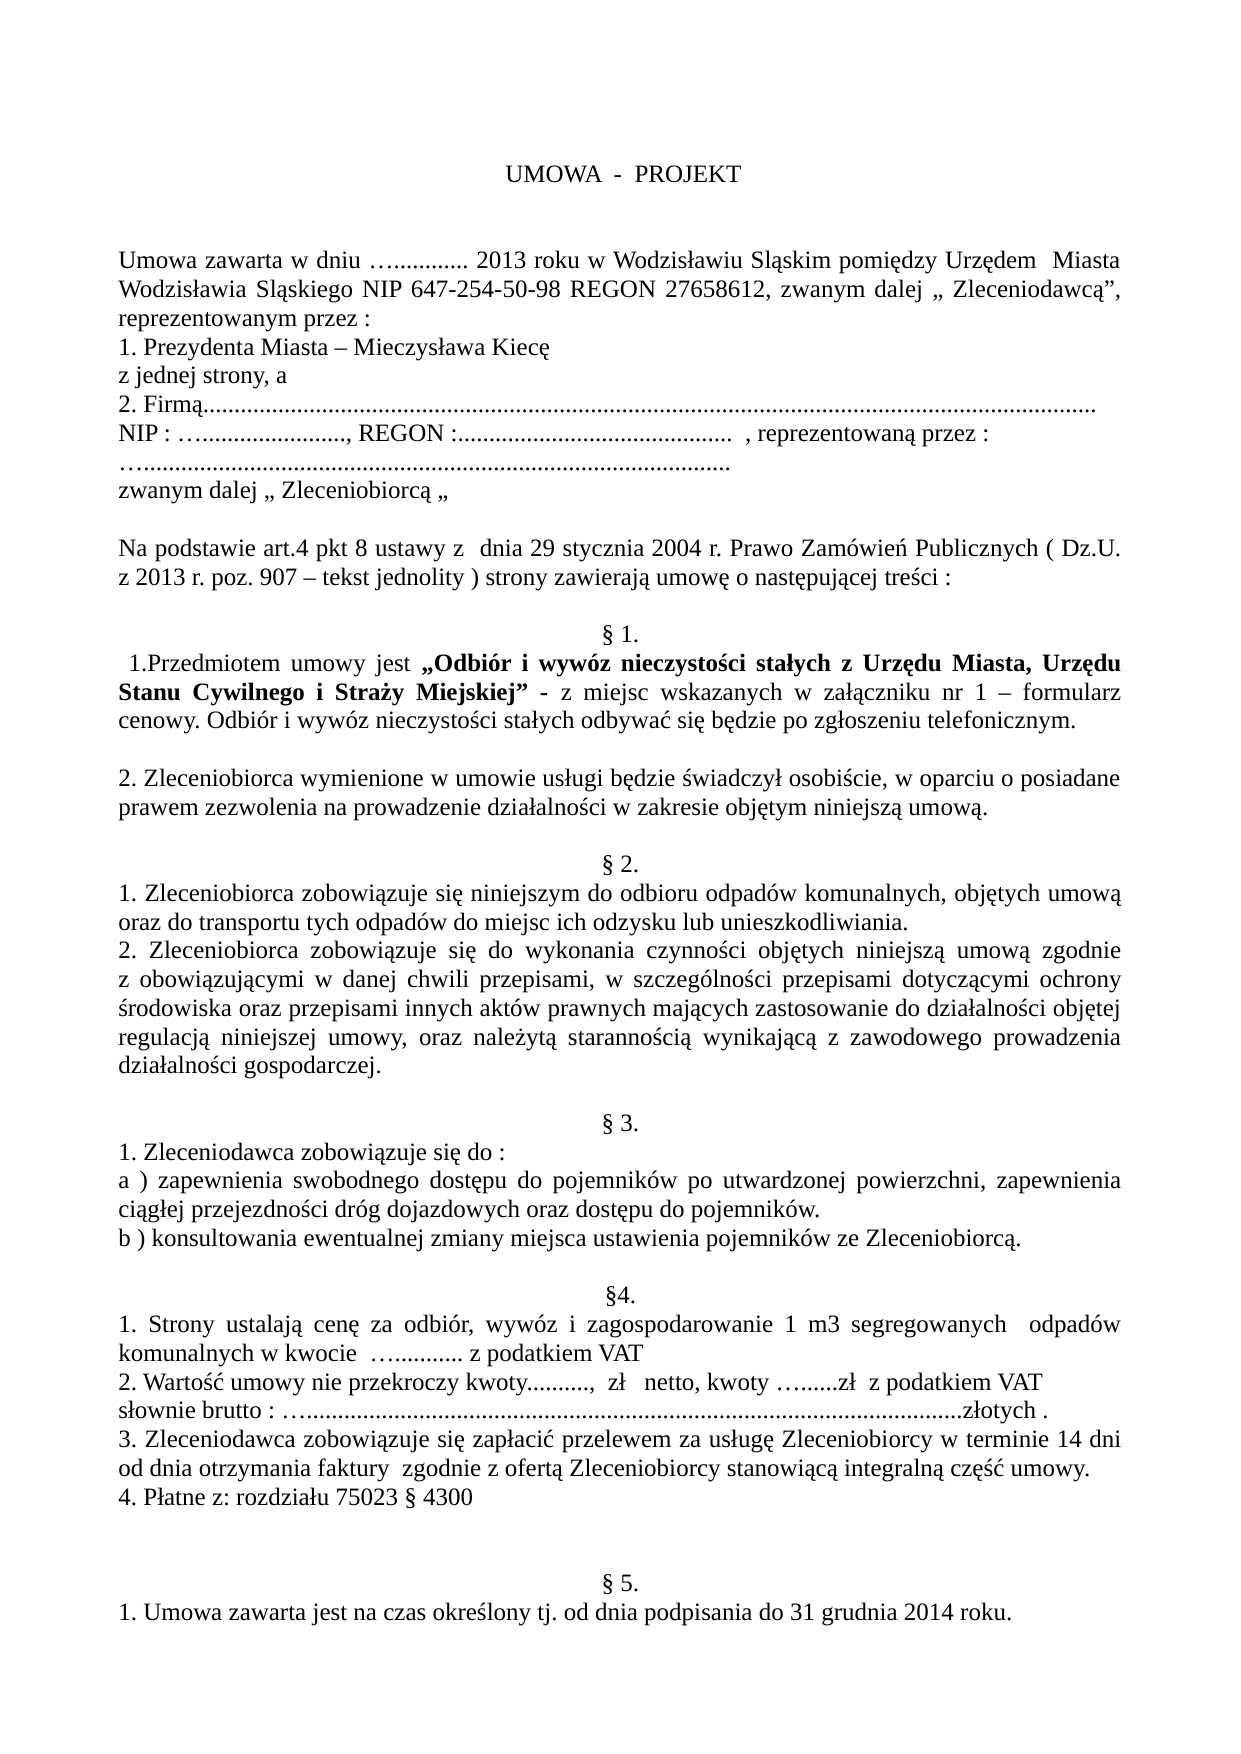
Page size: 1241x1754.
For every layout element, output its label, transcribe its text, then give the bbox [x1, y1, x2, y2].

text 1. Prezydenta Miasta – Mieczysława Kiecę [118, 332, 1122, 361]
text zwanym dalej „ Zleceniobiorcą „ [118, 476, 1122, 504]
text 2. Wartość umowy nie przekroczy kwoty.........., zł netto, kwoty …......zł z podatkiem VAT [118, 1367, 1122, 1396]
text UMOWA - PROJEKT [118, 159, 1122, 188]
text Umowa zawarta w dniu …............ 2013 roku w Wodzisławiu Sląskim pomiędzy Urzędem Miasta Wodzisławia Sląskiego NIP 647-254-50-98 REGON 27658612, zwanym dalej „ Zleceniodawcą”, reprezentowanym przez : [118, 246, 1122, 332]
text ….............................................................................................. [118, 447, 1122, 476]
text 4. Płatne z: rozdziału 75023 § 4300 [118, 1482, 1122, 1511]
text 1.Przedmiotem umowy jest „Odbiór i wywóz nieczystości stałych z Urzędu Miasta, Urzędu Stanu Cywilnego i Straży Miejskiej” - z miejsc wskazanych w załączniku nr 1 – formularz cenowy. Odbiór i wywóz nieczystości stałych odbywać się będzie po zgłoszeniu telefonicznym. [118, 648, 1122, 734]
text 2. Firmą............................................................................................................................................... [118, 389, 1122, 418]
text słownie brutto : ….........................................................................................................złotych . [118, 1396, 1122, 1424]
text NIP : …......................., REGON :............................................ , reprezentowaną przez : [118, 418, 1122, 447]
text §4. [118, 1281, 1122, 1309]
text a ) zapewnienia swobodnego dostępu do pojemników po utwardzonej powierzchni, zapewnienia ciągłej przejezdności dróg dojazdowych oraz dostępu do pojemników. [118, 1166, 1122, 1223]
text 1. Zleceniodawca zobowiązuje się do : [118, 1137, 1122, 1166]
text § 1. [118, 619, 1122, 648]
text § 2. [118, 849, 1122, 878]
text z jednej strony, a [118, 361, 1122, 389]
text 1. Strony ustalają cenę za odbiór, wywóz i zagospodarowanie 1 m3 segregowanych odpadów komunalnych w kwocie …........... z podatkiem VAT [118, 1309, 1122, 1367]
text Na podstawie art.4 pkt 8 ustawy z dnia 29 stycznia 2004 r. Prawo Zamówień Publicznych ( Dz.U. z 2013 r. poz. 907 – tekst jednolity ) strony zawierają umowę o następującej treści : [118, 533, 1122, 591]
text § 3. [118, 1108, 1122, 1137]
text 1. Umowa zawarta jest na czas określony tj. od dnia podpisania do 31 grudnia 2014 roku. [118, 1597, 1122, 1626]
text 3. Zleceniodawca zobowiązuje się zapłacić przelewem za usługę Zleceniobiorcy w terminie 14 dni od dnia otrzymania faktury zgodnie z ofertą Zleceniobiorcy stanowiącą integralną część umowy. [118, 1424, 1122, 1482]
text b ) konsultowania ewentualnej zmiany miejsca ustawienia pojemników ze Zleceniobiorcą. [118, 1223, 1122, 1252]
text 2. Zleceniobiorca wymienione w umowie usługi będzie świadczył osobiście, w oparciu o posiadane prawem zezwolenia na prowadzenie działalności w zakresie objętym niniejszą umową. [118, 763, 1122, 821]
text § 5. [118, 1568, 1122, 1597]
text 2. Zleceniobiorca zobowiązuje się do wykonania czynności objętych niniejszą umową zgodnie z obowiązującymi w danej chwili przepisami, w szczególności przepisami dotyczącymi ochrony środowiska oraz przepisami innych aktów prawnych mających zastosowanie do działalności objętej regulacją niniejszej umowy, oraz należytą starannością wynikającą z zawodowego prowadzenia działalności gospodarczej. [118, 936, 1122, 1079]
text 1. Zleceniobiorca zobowiązuje się niniejszym do odbioru odpadów komunalnych, objętych umową oraz do transportu tych odpadów do miejsc ich odzysku lub unieszkodliwiania. [118, 878, 1122, 936]
